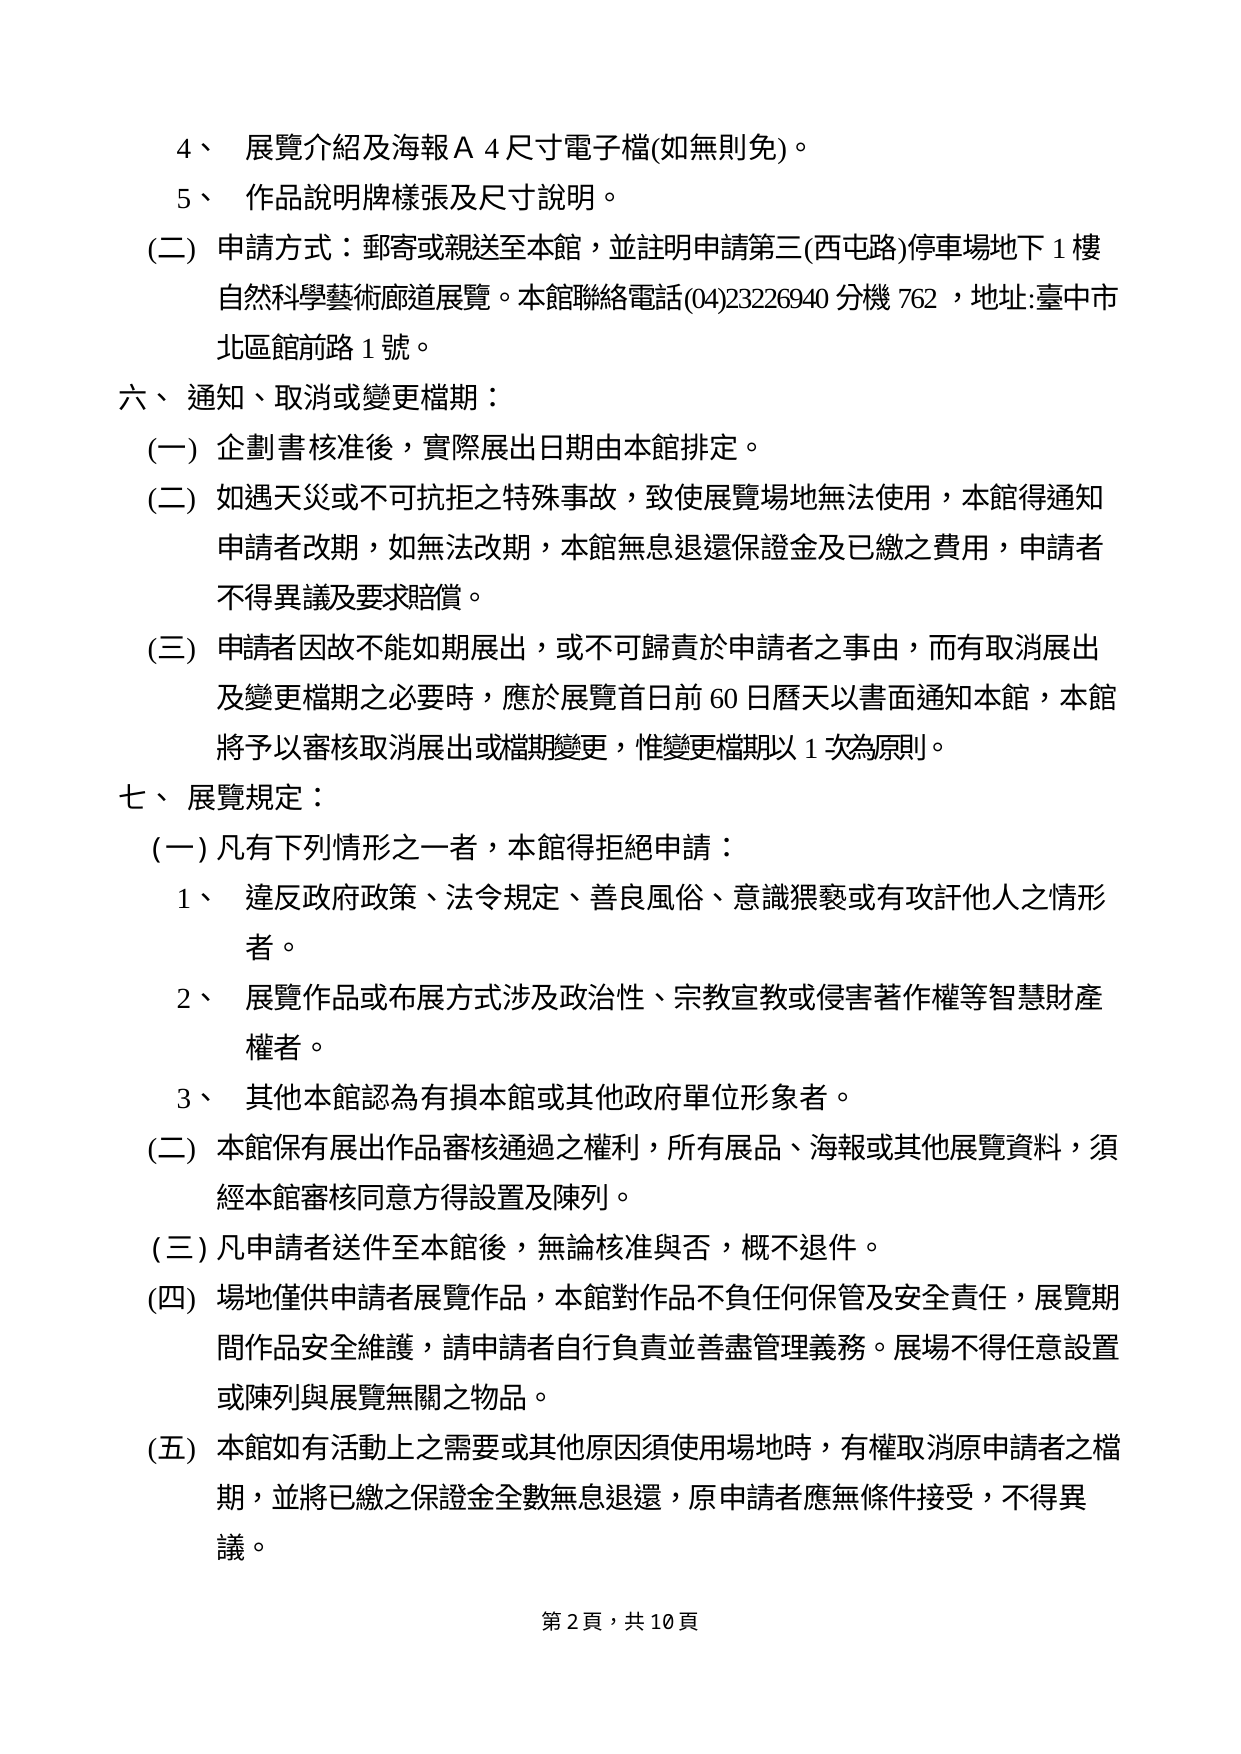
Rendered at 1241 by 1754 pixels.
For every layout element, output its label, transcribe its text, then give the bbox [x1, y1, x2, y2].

list 本館保有展出作品審核通過之權利，所有展品、海報或其他展覽資料，須經本館審核同意方得設置及陳列。 [147, 1118, 1122, 1218]
list 如遇天災或不可抗拒之特殊事故，致使展覽場地無法使用，本館得通知申請者改期，如無法改期，本館無息退還保證金及已繳之費用，申請者不得異議及要求賠償。 [147, 468, 1122, 618]
list 場地僅供申請者展覽作品，本館對作品不負任何保管及安全責任，展覽期間作品安全維護，請申請者自行負責並善盡管理義務。展場不得任意設置或陳列與展覽無關之物品。 [147, 1268, 1122, 1418]
list 違反政府政策、法令規定、善良風俗、意識猥褻或有攻訐他人之情形者。 [176, 868, 1122, 968]
list 展覽作品或布展方式涉及政治性、宗教宣教或侵害著作權等智慧財產權者。 [176, 968, 1122, 1068]
list 作品說明牌樣張及尺寸說明。 [176, 168, 1122, 218]
list 展覽規定： [118, 768, 1122, 818]
list 申請者因故不能如期展出，或不可歸責於申請者之事由，而有取消展出及變更檔期之必要時，應於展覽首日前60日曆天以書面通知本館，本館將予以審核取消展出或檔期變更，惟變更檔期以1次為原則。 [147, 618, 1122, 768]
list 企劃書核准後，實際展出日期由本館排定。 [147, 418, 1122, 468]
list 通知、取消或變更檔期： [118, 368, 1122, 418]
list 其他本館認為有損本館或其他政府單位形象者。 [176, 1068, 1122, 1118]
list 凡有下列情形之一者，本館得拒絕申請： [147, 818, 1122, 868]
list 申請方式：郵寄或親送至本館，並註明申請第三(西屯路)停車場地下1樓自然科學藝術廊道展覽。本館聯絡電話(04)23226940分機762 ，地址:臺中市北區館前路1號。 [147, 218, 1122, 368]
list 展覽介紹及海報Ａ4尺寸電子檔(如無則免)。 [176, 118, 1122, 168]
list 本館如有活動上之需要或其他原因須使用場地時，有權取消原申請者之檔期，並將已繳之保證金全數無息退還，原申請者應無條件接受，不得異議。 [147, 1418, 1122, 1568]
list 凡申請者送件至本館後，無論核准與否，概不退件。 [147, 1218, 1122, 1268]
